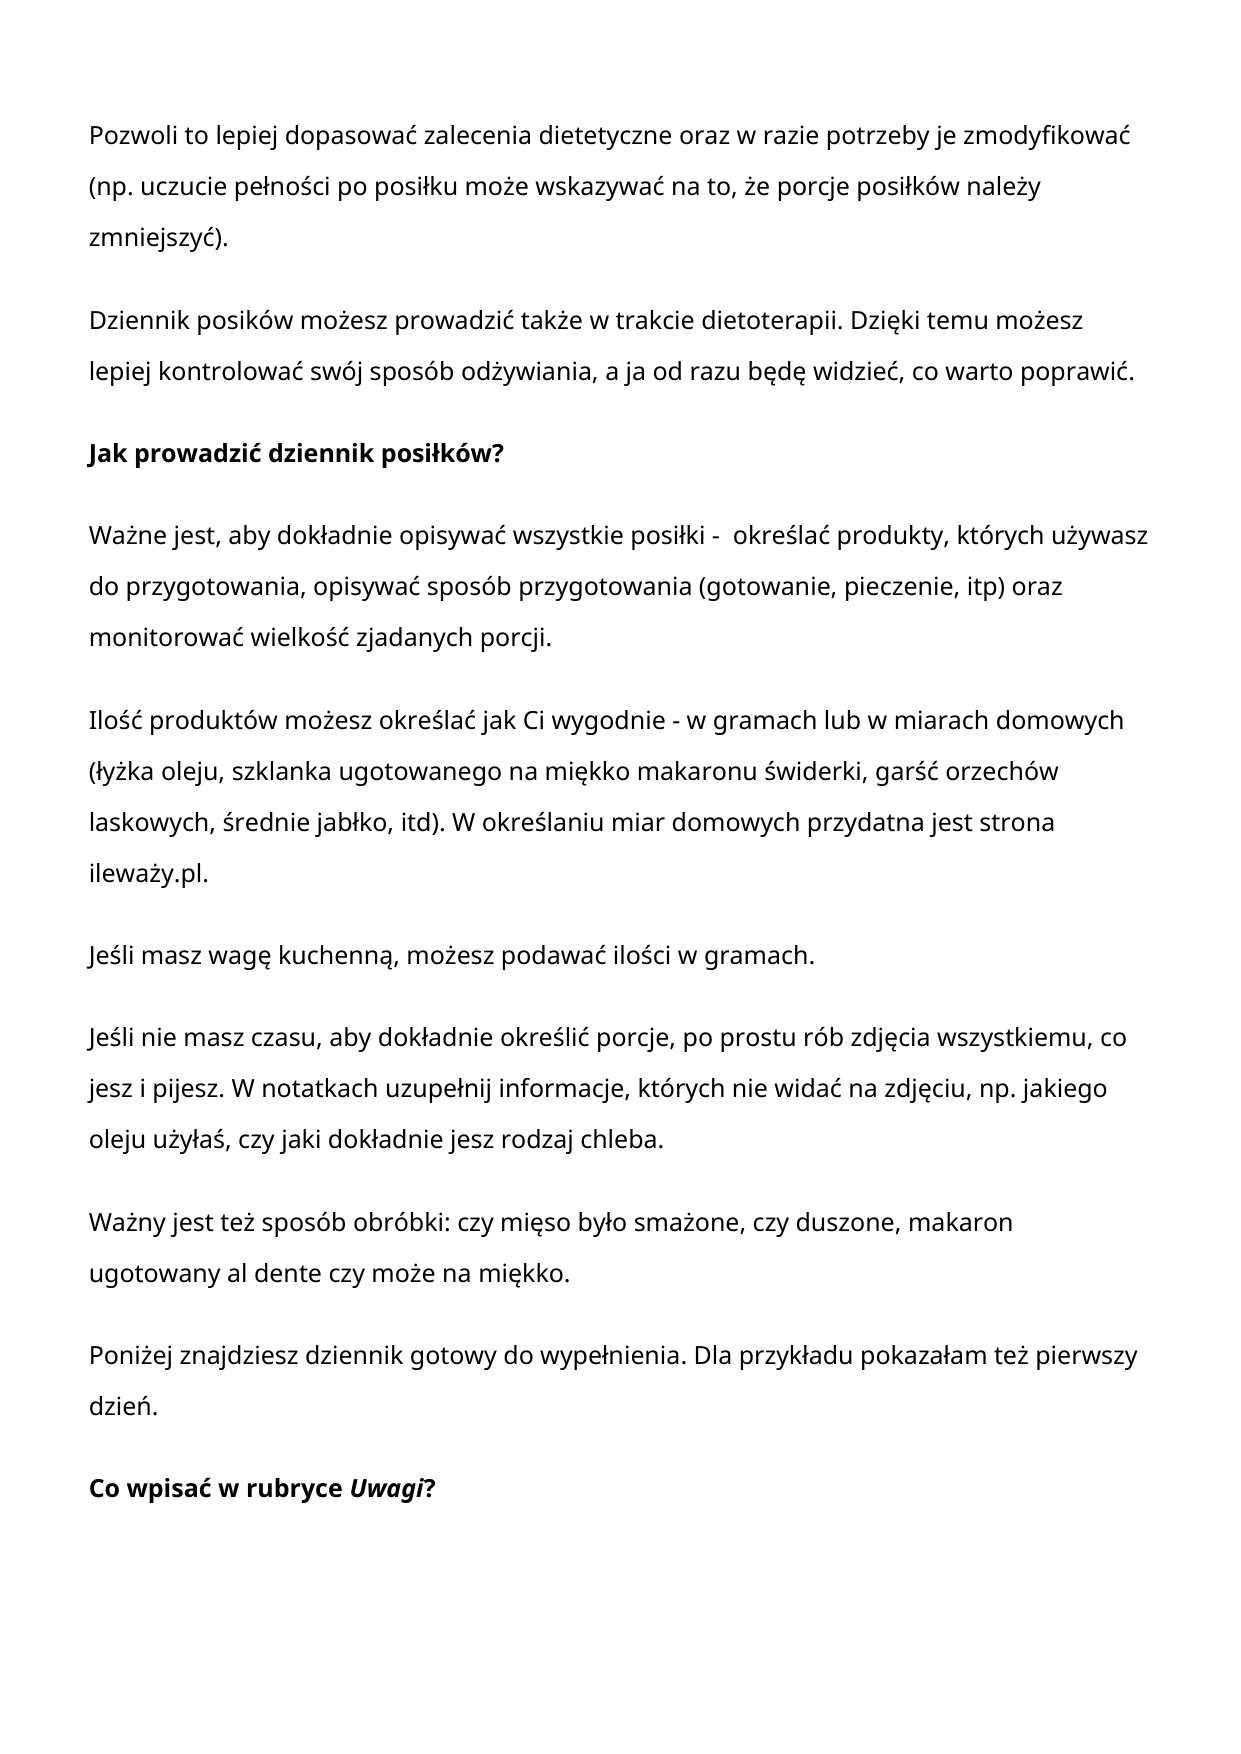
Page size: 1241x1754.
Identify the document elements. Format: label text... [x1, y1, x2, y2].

text Co wpisać w rubryce Uwagi? [88, 1471, 1152, 1505]
text Ważny jest też sposób obróbki: czy mięso było smażone, czy duszone, makaron ugotowany al dente czy może na miękko. [88, 1204, 1152, 1289]
text Ilość produktów możesz określać jak Ci wygodnie - w gramach lub w miarach domowych (łyżka oleju, szklanka ugotowanego na miękko makaronu świderki, garść orzechów laskowych, średnie jabłko, itd). W określaniu miar domowych przydatna jest strona ileważy.pl. [88, 702, 1152, 889]
text Jak prowadzić dziennik posiłków? [88, 436, 1152, 470]
text Poniżej znajdziesz dziennik gotowy do wypełnienia. Dla przykładu pokazałam też pierwszy dzień. [88, 1338, 1152, 1423]
text Jeśli masz wagę kuchenną, możesz podawać ilości w gramach. [88, 938, 1152, 972]
text Jeśli nie masz czasu, aby dokładnie określić porcje, po prostu rób zdjęcia wszystkiemu, co jesz i pijesz. W notatkach uzupełnij informacje, których nie widać na zdjęciu, np. jakiego oleju użyłaś, czy jaki dokładnie jesz rodzaj chleba. [88, 1020, 1152, 1156]
text Pozwoli to lepiej dopasować zalecenia dietetyczne oraz w razie potrzeby je zmodyfikować (np. uczucie pełności po posiłku może wskazywać na to, że porcje posiłków należy zmniejszyć). [88, 118, 1152, 254]
text Dziennik posików możesz prowadzić także w trakcie dietoterapii. Dzięki temu możesz lepiej kontrolować swój sposób odżywiania, a ja od razu będę widzieć, co warto poprawić. [88, 302, 1152, 387]
text Ważne jest, aby dokładnie opisywać wszystkie posiłki - określać produkty, których używasz do przygotowania, opisywać sposób przygotowania (gotowanie, pieczenie, itp) oraz monitorować wielkość zjadanych porcji. [88, 518, 1152, 654]
